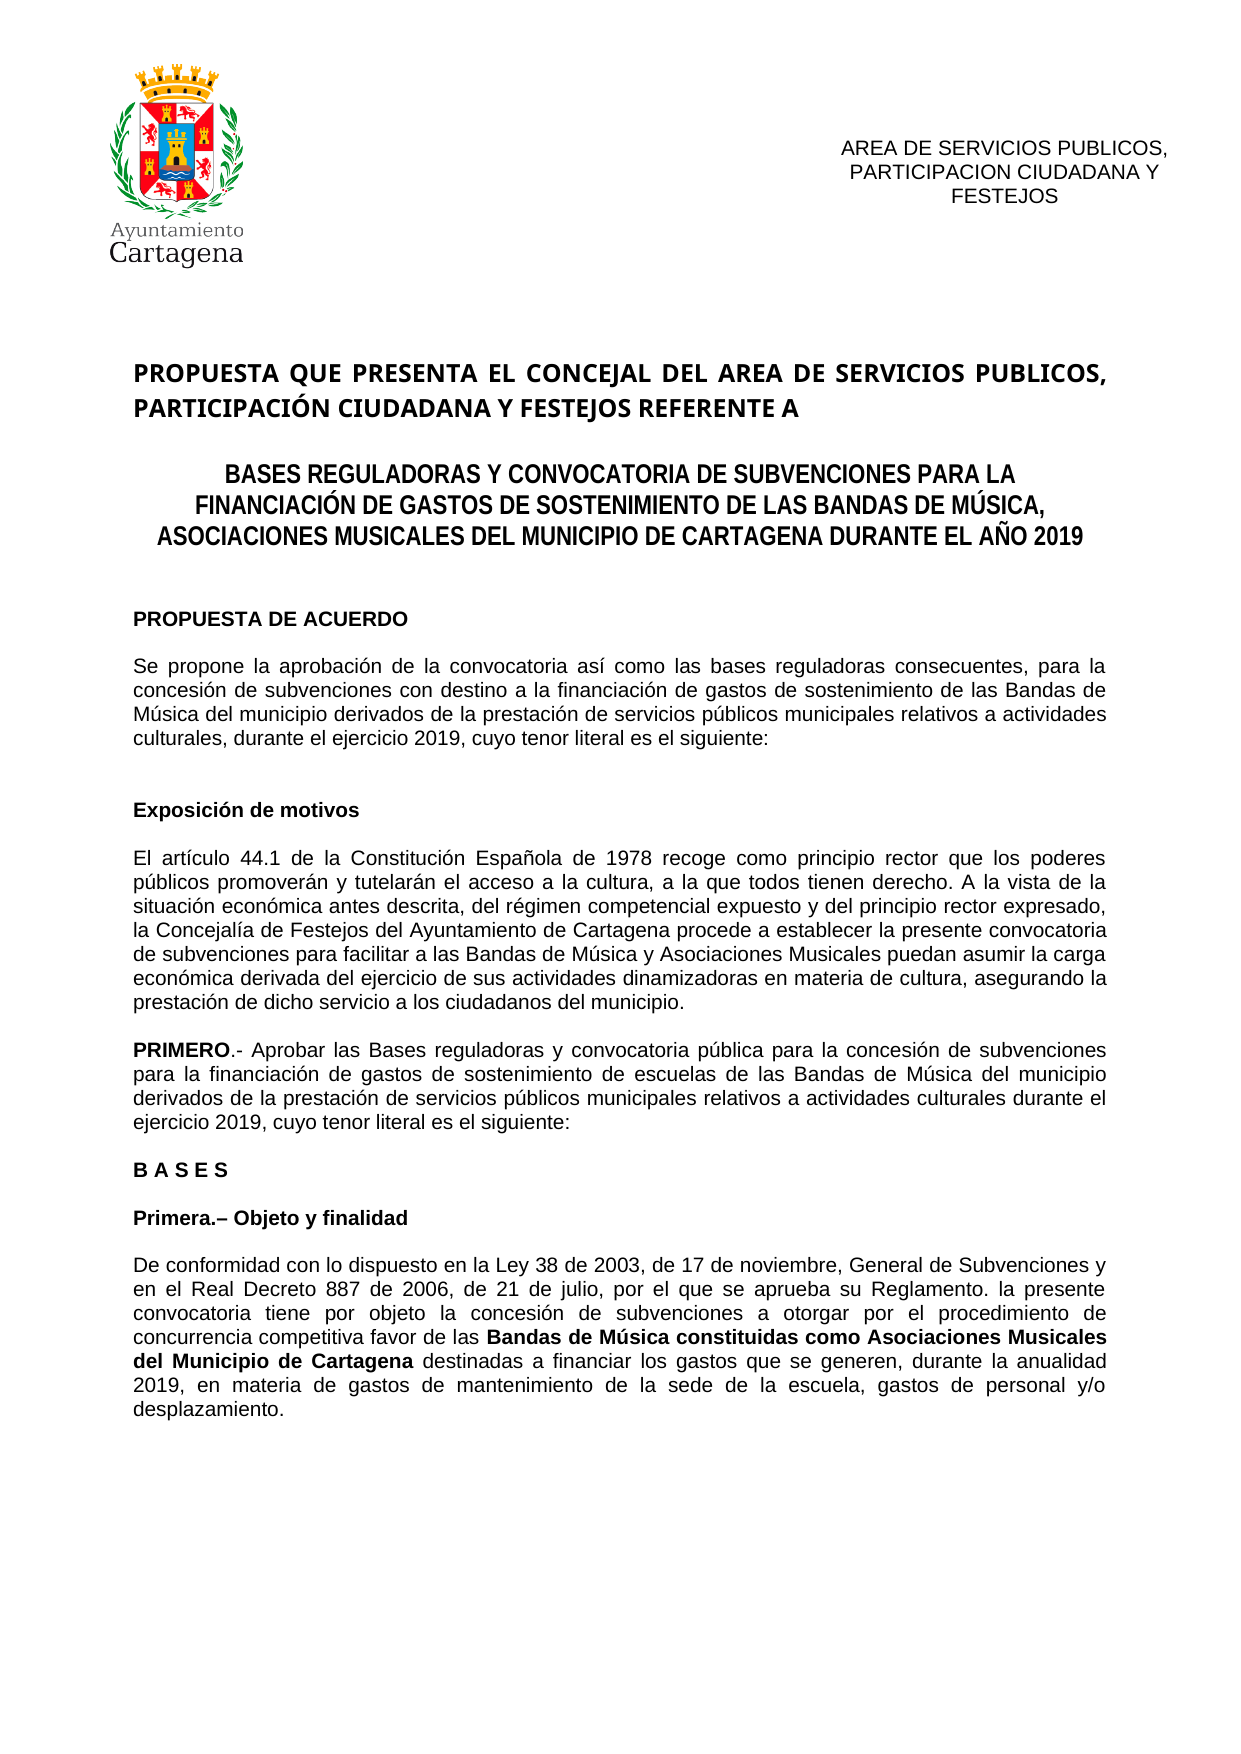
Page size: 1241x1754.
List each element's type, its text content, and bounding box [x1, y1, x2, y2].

text B A S E S [133, 1157, 1108, 1181]
text De conformidad con lo dispuesto en la Ley 38 de 2003, de 17 de noviembre, General de Subvenciones y en el Real Decreto 887 de 2006, de 21 de julio, por el que se aprueba su Reglamento. la presente convocatoria tiene por objeto la concesión de subvenciones a otorgar por el procedimiento de concurrencia competitiva favor de las Bandas de Música constituidas como Asociaciones Musicales del Municipio de Cartagena destinadas a financiar los gastos que se generen, durante la anualidad 2019, en materia de gastos de mantenimiento de la sede de la escuela, gastos de personal y/o desplazamiento. [133, 1253, 1108, 1421]
text PROPUESTA DE ACUERDO [133, 606, 1108, 630]
picture [110, 64, 243, 271]
text Primera.– Objeto y finalidad [133, 1205, 1108, 1229]
text FINANCIACIÓN DE GASTOS DE SOSTENIMIENTO DE LAS BANDAS DE MÚSICA, [133, 489, 1108, 520]
text Se propone la aprobación de la convocatoria así como las bases reguladoras consecuentes, para la concesión de subvenciones con destino a la financiación de gastos de sostenimiento de las Bandas de Música del municipio derivados de la prestación de servicios públicos municipales relativos a actividades culturales, durante el ejercicio 2019, cuyo tenor literal es el siguiente: [133, 654, 1108, 750]
text El artículo 44.1 de la Constitución Española de 1978 recoge como principio rector que los poderes públicos promoverán y tutelarán el acceso a la cultura, a la que todos tienen derecho. A la vista de la situación económica antes descrita, del régimen competencial expuesto y del principio rector expresado, la Concejalía de Festejos del Ayuntamiento de Cartagena procede a establecer la presente convocatoria de subvenciones para facilitar a las Bandas de Música y Asociaciones Musicales puedan asumir la carga económica derivada del ejercicio de sus actividades dinamizadoras en materia de cultura, asegurando la prestación de dicho servicio a los ciudadanos del municipio. [133, 846, 1108, 1014]
text ASOCIACIONES MUSICALES DEL MUNICIPIO DE CARTAGENA DURANTE EL AÑO 2019 [133, 520, 1108, 551]
text PROPUESTA QUE PRESENTA EL CONCEJAL DEL AREA DE SERVICIOS PUBLICOS, PARTICIPACIÓN CIUDADANA Y FESTEJOS REFERENTE A [133, 356, 1108, 424]
text Exposición de motivos [133, 798, 1108, 822]
text BASES REGULADORAS Y CONVOCATORIA DE SUBVENCIONES PARA LA [133, 458, 1108, 489]
text PRIMERO.- Aprobar las Bases reguladoras y convocatoria pública para la concesión de subvenciones para la financiación de gastos de sostenimiento de escuelas de las Bandas de Música del municipio derivados de la prestación de servicios públicos municipales relativos a actividades culturales durante el ejercicio 2019, cuyo tenor literal es el siguiente: [133, 1038, 1108, 1133]
